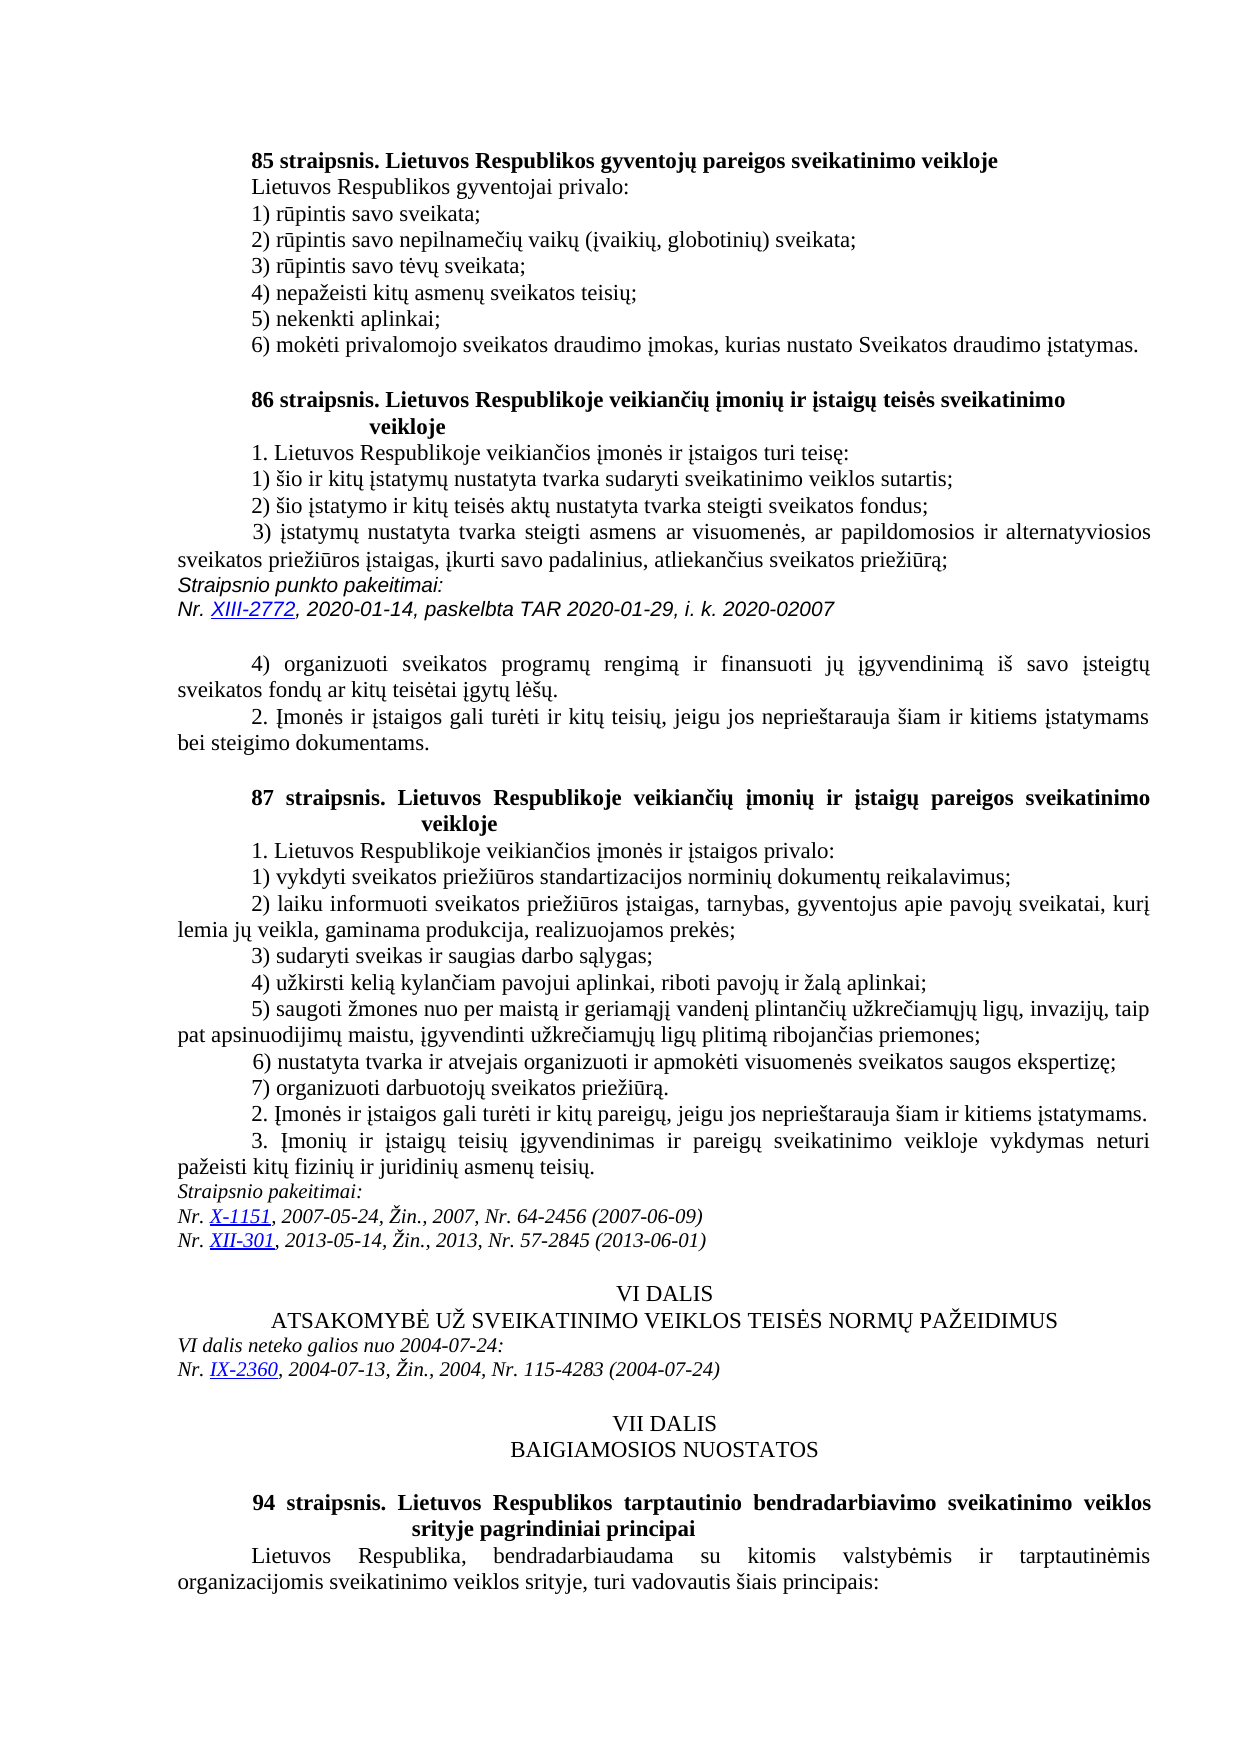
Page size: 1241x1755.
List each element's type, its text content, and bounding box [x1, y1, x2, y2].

text Lietuvos Respublikos gyventojai privalo: [177, 173, 1152, 199]
text Nr. XII-301, 2013-05-14, Žin., 2013, Nr. 57-2845 (2013-06-01) [177, 1228, 1152, 1252]
text 1. Lietuvos Respublikoje veikiančios įmonės ir įstaigos turi teisę: [177, 439, 1152, 466]
text VII DALIS [177, 1410, 1152, 1436]
text Lietuvos Respublika, bendradarbiaudama su kitomis valstybėmis ir tarptautinėmis organizacijomis sveikatinimo veiklos srityje, turi vadovautis šiais principais: [177, 1542, 1152, 1594]
text 4) organizuoti sveikatos programų rengimą ir finansuoti jų įgyvendinimą iš savo įsteigtų sveikatos fondų ar kitų teisėtai įgytų lėšų. [177, 650, 1152, 703]
text 1) vykdyti sveikatos priežiūros standartizacijos norminių dokumentų reikalavimus; [177, 863, 1152, 889]
text 85 straipsnis. Lietuvos Respublikos gyventojų pareigos sveikatinimo veikloje [177, 147, 1152, 173]
text BAIGIAMOSIOS NUOSTATOS [177, 1436, 1152, 1463]
text veikloje [369, 413, 1152, 439]
text 2) šio įstatymo ir kitų teisės aktų nustatyta tvarka steigti sveikatos fondus; [177, 492, 1152, 518]
text Nr. X-1151, 2007-05-24, Žin., 2007, Nr. 64-2456 (2007-06-09) [177, 1203, 1152, 1228]
text 2) laiku informuoti sveikatos priežiūros įstaigas, tarnybas, gyventojus apie pavojų sveikatai, kurį lemia jų veikla, gaminama produkcija, realizuojamos prekės; [177, 889, 1152, 942]
text 1) rūpintis savo sveikata; [177, 199, 1152, 226]
text 5) saugoti žmones nuo per maistą ir geriamąjį vandenį plintančių užkrečiamųjų ligų, invazijų, taip pat apsinuodijimų maistu, įgyvendinti užkrečiamųjų ligų plitimą ribojančias priemones; [177, 995, 1152, 1048]
text VI DALIS [177, 1280, 1152, 1307]
text 87 straipsnis. Lietuvos Respublikoje veikiančių įmonių ir įstaigų pareigos sveikatinimo veikloje [251, 784, 1152, 837]
text 1. Lietuvos Respublikoje veikiančios įmonės ir įstaigos privalo: [177, 837, 1152, 863]
text 4) užkirsti kelią kylančiam pavojui aplinkai, riboti pavojų ir žalą aplinkai; [177, 969, 1152, 995]
text 6) nustatyta tvarka ir atvejais organizuoti ir apmokėti visuomenės sveikatos saugos ekspertizę; [177, 1048, 1152, 1074]
text 5) nekenkti aplinkai; [177, 305, 1152, 331]
text 4) nepažeisti kitų asmenų sveikatos teisių; [177, 279, 1152, 305]
text ATSAKOMYBĖ UŽ SVEIKATINIMO VEIKLOS TEISĖS NORMŲ PAŽEIDIMUS [177, 1307, 1152, 1333]
text Nr. XIII-2772, 2020-01-14, paskelbta TAR 2020-01-29, i. k. 2020-02007 [177, 597, 1152, 621]
text 94 straipsnis. Lietuvos Respublikos tarptautinio bendradarbiavimo sveikatinimo veiklos srityje pagrindiniai principai [252, 1489, 1152, 1542]
text 2. Įmonės ir įstaigos gali turėti ir kitų pareigų, jeigu jos neprieštarauja šiam ir kitiems įstatymams. [177, 1100, 1152, 1127]
text Nr. IX-2360, 2004-07-13, Žin., 2004, Nr. 115-4283 (2004-07-24) [177, 1357, 1152, 1381]
text 2) rūpintis savo nepilnamečių vaikų (įvaikių, globotinių) sveikata; [177, 226, 1152, 252]
text 3) sudaryti sveikas ir saugias darbo sąlygas; [177, 942, 1152, 969]
text 3) rūpintis savo tėvų sveikata; [177, 252, 1152, 279]
text 86 straipsnis. Lietuvos Respublikoje veikiančių įmonių ir įstaigų teisės sveikatinimo [251, 386, 1152, 413]
text 7) organizuoti darbuotojų sveikatos priežiūrą. [177, 1074, 1152, 1100]
text 2. Įmonės ir įstaigos gali turėti ir kitų teisių, jeigu jos neprieštarauja šiam ir kitiems įstatymams bei steigimo dokumentams. [177, 703, 1152, 755]
text 3) įstatymų nustatyta tvarka steigti asmens ar visuomenės, ar papildomosios ir alternatyviosios sveikatos priežiūros įstaigas, įkurti savo padalinius, atliekančius sveikatos priežiūrą; [177, 518, 1152, 573]
text Straipsnio pakeitimai: [177, 1179, 1152, 1203]
text 6) mokėti privalomojo sveikatos draudimo įmokas, kurias nustato Sveikatos draudimo įstatymas. [177, 331, 1152, 358]
text VI dalis neteko galios nuo 2004-07-24: [177, 1333, 1152, 1357]
text 3. Įmonių ir įstaigų teisių įgyvendinimas ir pareigų sveikatinimo veikloje vykdymas neturi pažeisti kitų fizinių ir juridinių asmenų teisių. [177, 1127, 1152, 1179]
text Straipsnio punkto pakeitimai: [177, 573, 1152, 597]
text 1) šio ir kitų įstatymų nustatyta tvarka sudaryti sveikatinimo veiklos sutartis; [177, 466, 1152, 492]
